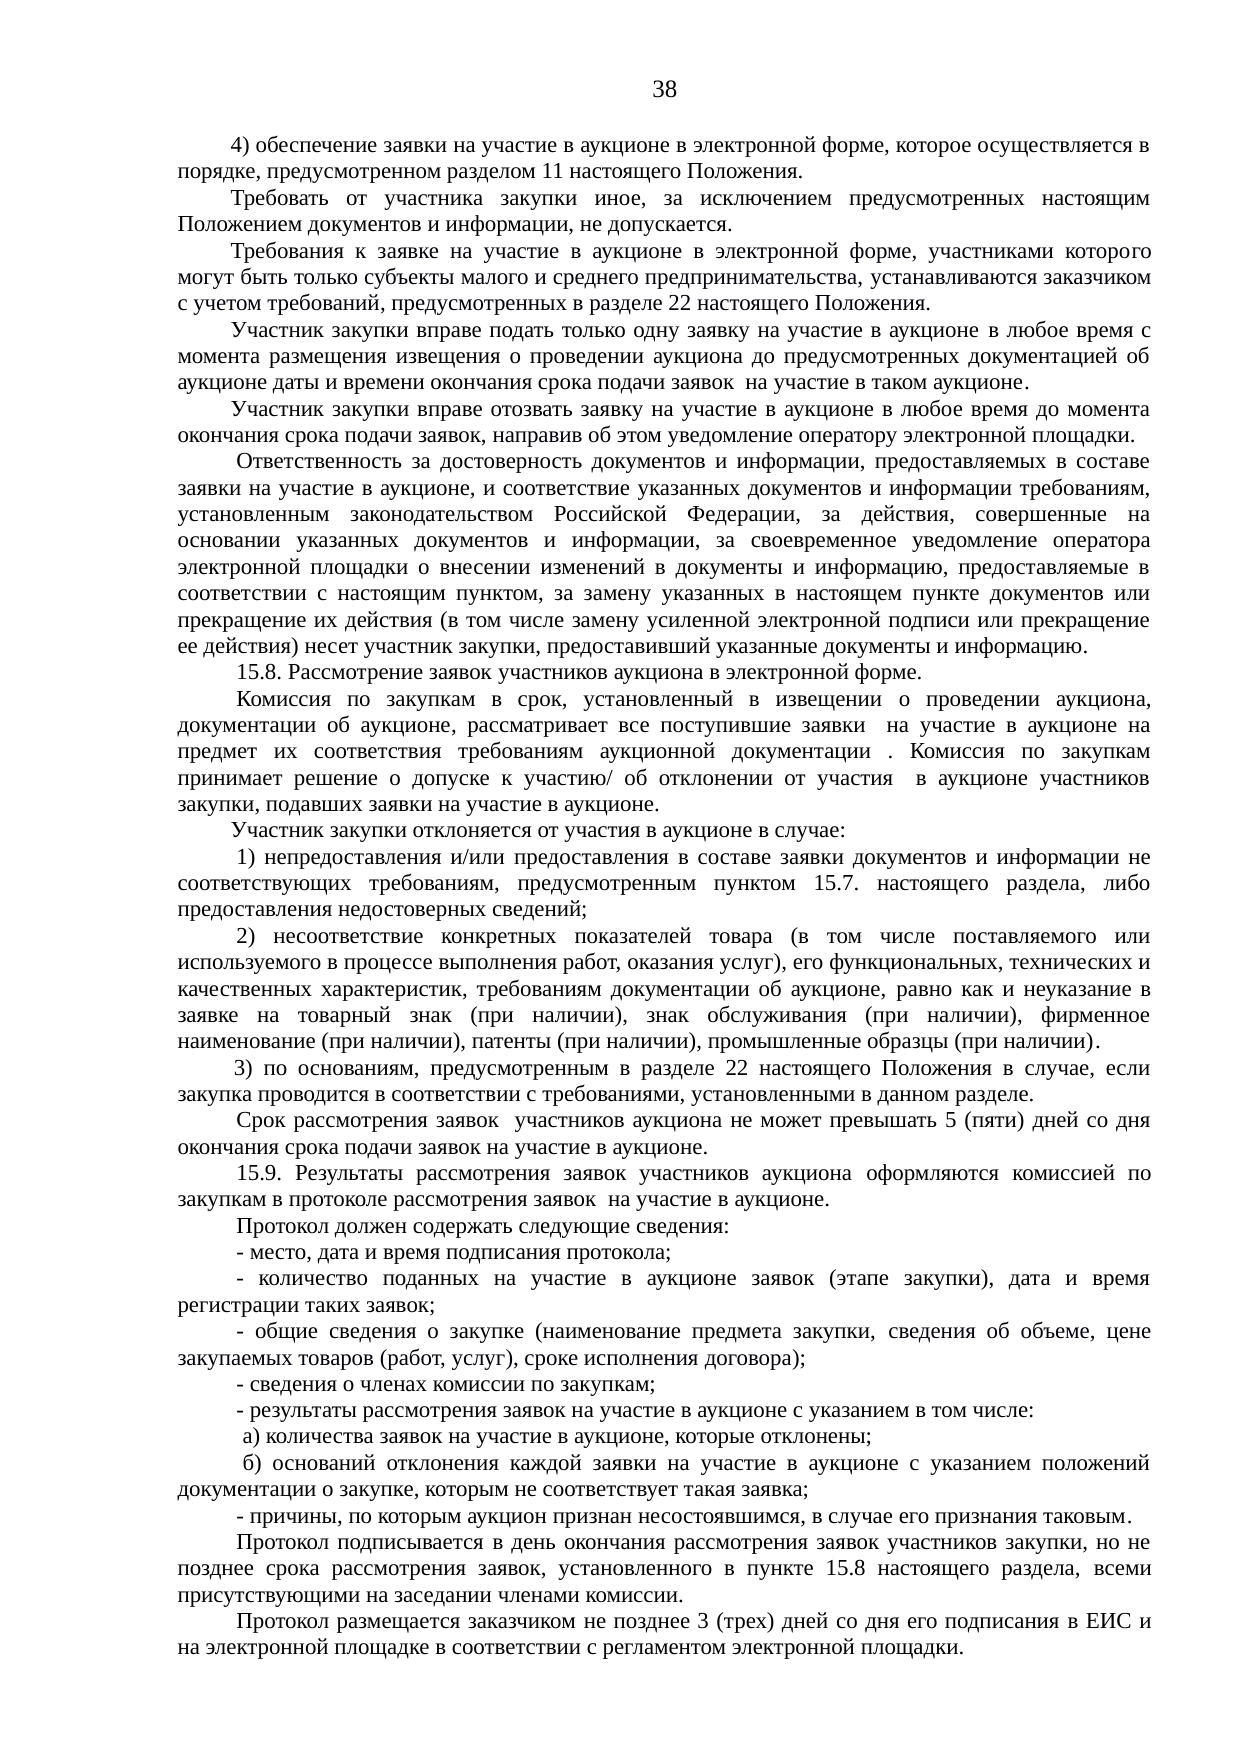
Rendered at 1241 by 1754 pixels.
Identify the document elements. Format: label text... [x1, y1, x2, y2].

text 3) по основаниям, предусмотренным в разделе 22 настоящего Положения в случае, если закупка проводится в соответствии с требованиями, установленными в данном разделе. [177, 1054, 1152, 1106]
text - количество поданных на участие в аукционе заявок (этапе закупки), дата и время регистрации таких заявок; [177, 1264, 1152, 1317]
text а) количества заявок на участие в аукционе, которые отклонены; [177, 1423, 1152, 1449]
text - причины, по которым аукцион признан несостоявшимся, в случае его признания таковым. [177, 1502, 1152, 1528]
text - результаты рассмотрения заявок на участие в аукционе с указанием в том числе: [177, 1396, 1152, 1423]
text Требования к заявке на участие в аукционе в электронной форме, участниками которого могут быть только субъекты малого и среднего предпринимательства, устанавливаются заказчиком с учетом требований, предусмотренных в разделе 22 настоящего Положения. [177, 237, 1152, 316]
text Протокол должен содержать следующие сведения: [177, 1212, 1152, 1238]
text Участник закупки вправе отозвать заявку на участие в аукционе в любое время до момента окончания срока подачи заявок, направив об этом уведомление оператору электронной площадки. [177, 395, 1152, 447]
text 15.9. Результаты рассмотрения заявок участников аукциона оформляются комиссией по закупкам в протоколе рассмотрения заявок на участие в аукционе. [177, 1159, 1152, 1212]
text Протокол размещается заказчиком не позднее 3 (трех) дней со дня его подписания в ЕИС и на электронной площадке в соответствии с регламентом электронной площадки. [177, 1607, 1152, 1660]
text Требовать от участника закупки иное, за исключением предусмотренных настоящим Положением документов и информации, не допускается. [177, 184, 1152, 237]
text Ответственность за достоверность документов и информации, предоставляемых в составе заявки на участие в аукционе, и соответствие указанных документов и информации требованиям, установленным законодательством Российской Федерации, за действия, совершенные на основании указанных документов и информации, за своевременное уведомление оператора электронной площадки о внесении изменений в документы и информацию, предоставляемые в соответствии с настоящим пунктом, за замену указанных в настоящем пункте документов или прекращение их действия (в том числе замену усиленной электронной подписи или прекращение ее действия) несет участник закупки, предоставивший указанные документы и информацию. [177, 447, 1152, 658]
text 15.8. Рассмотрение заявок участников аукциона в электронной форме. [177, 658, 1152, 685]
text - сведения о членах комиссии по закупкам; [177, 1370, 1152, 1396]
text Комиссия по закупкам в срок, установленный в извещении о проведении аукциона, документации об аукционе, рассматривает все поступившие заявки на участие в аукционе на предмет их соответствия требованиям аукционной документации . Комиссия по закупкам принимает решение о допуске к участию/ об отклонении от участия в аукционе участников закупки, подавших заявки на участие в аукционе. [177, 685, 1152, 816]
text 2) несоответствие конкретных показателей товара (в том числе поставляемого или используемого в процессе выполнения работ, оказания услуг), его функциональных, технических и качественных характеристик, требованиям документации об аукционе, равно как и неуказание в заявке на товарный знак (при наличии), знак обслуживания (при наличии), фирменное наименование (при наличии), патенты (при наличии), промышленные образцы (при наличии). [177, 922, 1152, 1054]
text б) оснований отклонения каждой заявки на участие в аукционе с указанием положений документации о закупке, которым не соответствует такая заявка; [177, 1449, 1152, 1502]
text - место, дата и время подписания протокола; [177, 1238, 1152, 1264]
text Протокол подписывается в день окончания рассмотрения заявок участников закупки, но не позднее срока рассмотрения заявок, установленного в пункте 15.8 настоящего раздела, всеми присутствующими на заседании членами комиссии. [177, 1528, 1152, 1607]
text Участник закупки вправе подать только одну заявку на участие в аукционе в любое время с момента размещения извещения о проведении аукциона до предусмотренных документацией об аукционе даты и времени окончания срока подачи заявок на участие в таком аукционе. [177, 316, 1152, 395]
text Участник закупки отклоняется от участия в аукционе в случае: [177, 816, 1152, 843]
text 4) обеспечение заявки на участие в аукционе в электронной форме, которое осуществляется в порядке, предусмотренном разделом 11 настоящего Положения. [177, 131, 1152, 184]
text 1) непредоставления и/или предоставления в составе заявки документов и информации не соответствующих требованиям, предусмотренным пунктом 15.7. настоящего раздела, либо предоставления недостоверных сведений; [177, 843, 1152, 922]
text - общие сведения о закупке (наименование предмета закупки, сведения об объеме, цене закупаемых товаров (работ, услуг), сроке исполнения договора); [177, 1317, 1152, 1370]
text Срок рассмотрения заявок участников аукциона не может превышать 5 (пяти) дней со дня окончания срока подачи заявок на участие в аукционе. [177, 1106, 1152, 1159]
